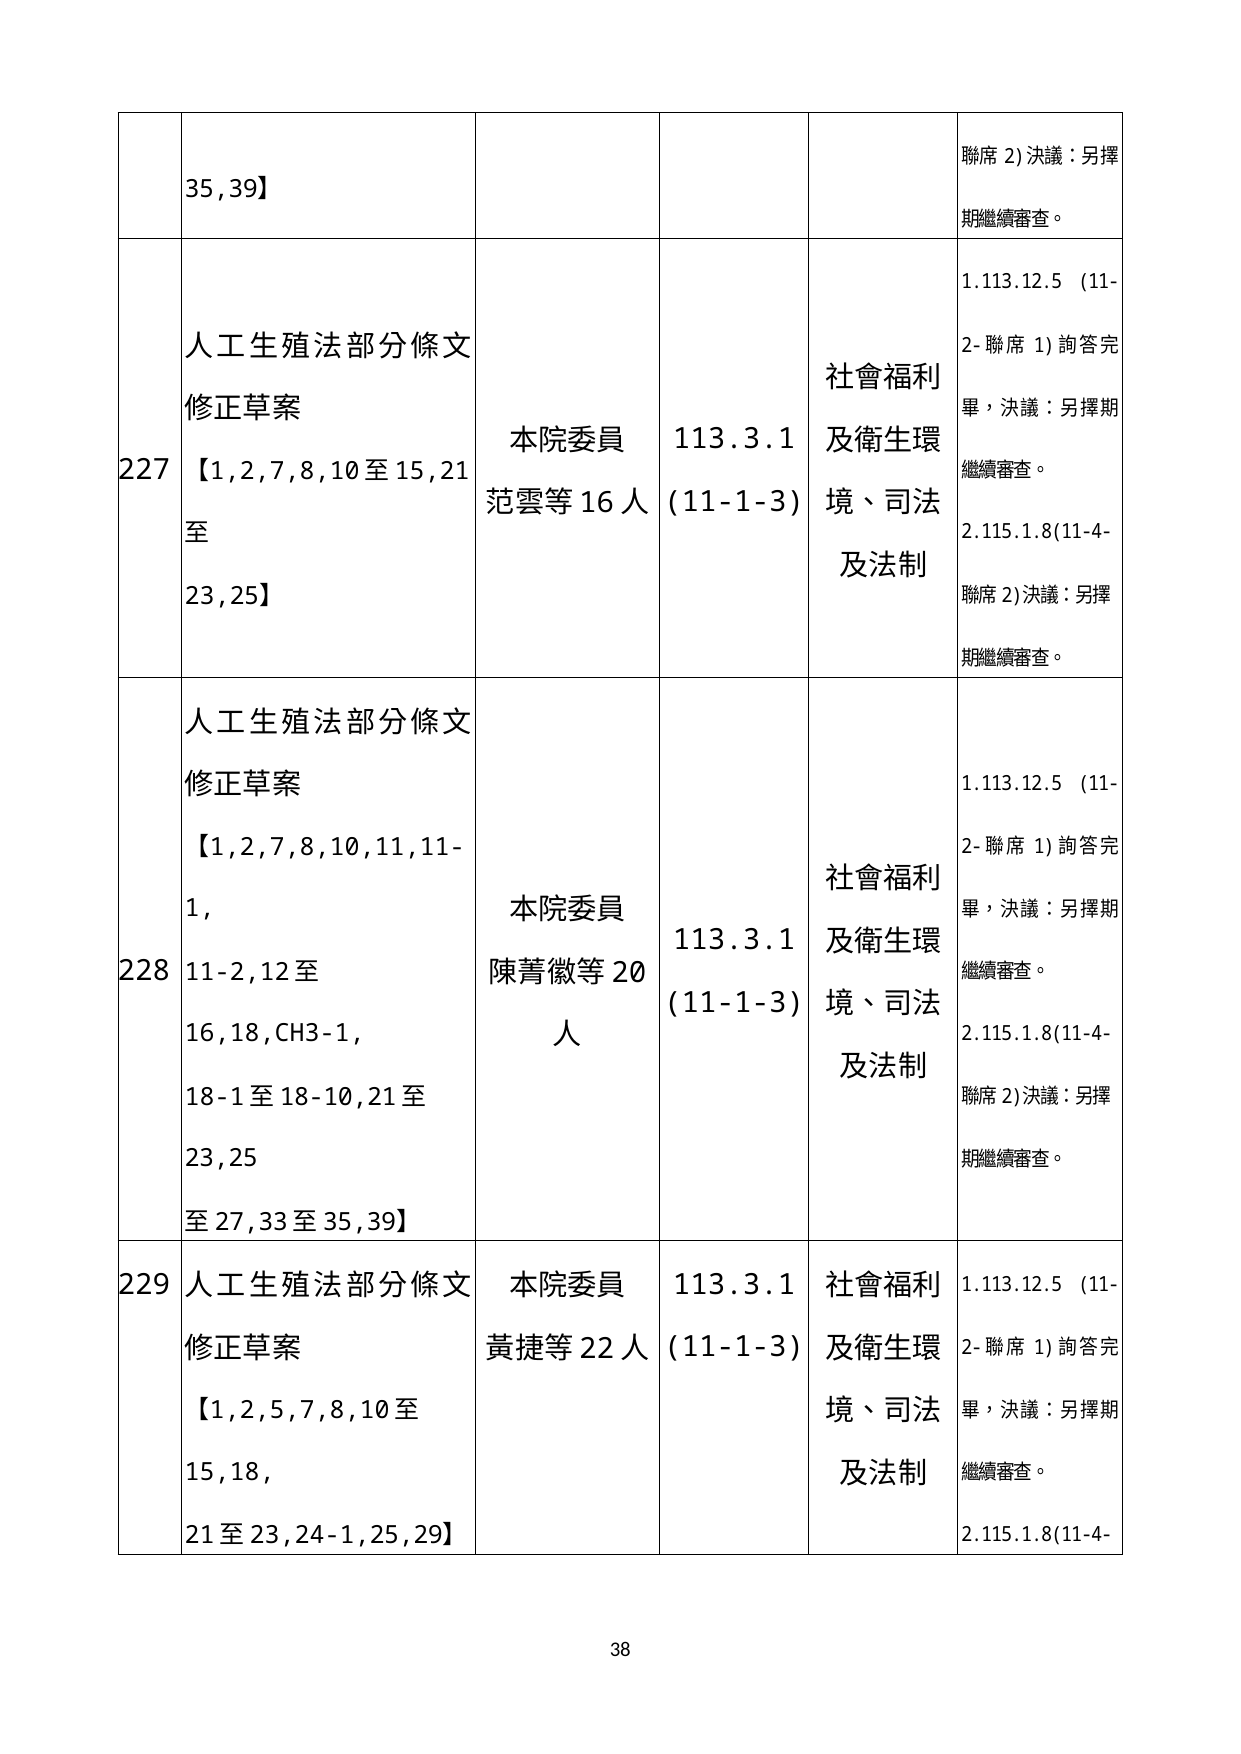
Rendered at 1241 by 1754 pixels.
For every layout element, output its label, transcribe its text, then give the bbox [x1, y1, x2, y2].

table_cell 本院委員 范雲等16人 [476, 239, 659, 677]
table_cell [809, 113, 957, 238]
table_cell 人工生殖法部分條文修正草案 【1,2,7,8,10,11,11-1, 11-2,12至16,18,CH3-1, 18-1至18-10,21至23,25 至27,33至35,39】 [182, 678, 475, 1240]
table_cell 113.3.1 (11-1-3) [660, 1241, 808, 1554]
table_cell 1.113.12.5 (11-2-聯席1)詢答完畢，決議：另擇期繼續審查。 2.115.1.8(11-4-聯席2)決議：另擇期繼續審查。 [958, 239, 1122, 677]
table_cell 社會福利及衛生環境、司法及法制 [809, 1241, 957, 1554]
table_cell 113.3.1 (11-1-3) [660, 239, 808, 677]
table_cell [119, 961, 129, 977]
table_cell 人工生殖法部分條文修正草案 【1,2,7,8,10至15,21至 23,25】 [182, 239, 475, 677]
table_cell 1.113.12.5 (11-2-聯席1)詢答完畢，決議：另擇期繼續審查。 2.115.1.8(11-4- [958, 1241, 1122, 1554]
table_cell 社會福利及衛生環境、司法及法制 [809, 239, 957, 677]
table_cell [119, 460, 129, 476]
table_cell [119, 678, 181, 1240]
table_cell 聯席2)決議：另擇期繼續審查。 [958, 113, 1122, 238]
table_cell 本院委員 黃捷等22人 [476, 1241, 659, 1554]
table_cell [119, 1275, 129, 1291]
table_cell [119, 113, 181, 238]
table_cell [119, 1241, 181, 1554]
table_cell 113.3.1 (11-1-3) [660, 678, 808, 1240]
table_cell 35,39】 [182, 113, 475, 238]
table_cell 社會福利及衛生環境、司法及法制 [809, 678, 957, 1240]
table_cell [660, 113, 808, 238]
table_cell 1.113.12.5 (11-2-聯席1)詢答完畢，決議：另擇期繼續審查。 2.115.1.8(11-4-聯席2)決議：另擇期繼續審查。 [958, 678, 1122, 1240]
table_cell [476, 113, 659, 238]
table_cell 本院委員 陳菁徽等20人 [476, 678, 659, 1240]
table_cell 人工生殖法部分條文修正草案 【1,2,5,7,8,10至15,18, 21至23,24-1,25,29】 [182, 1241, 475, 1554]
table_cell [119, 239, 181, 677]
